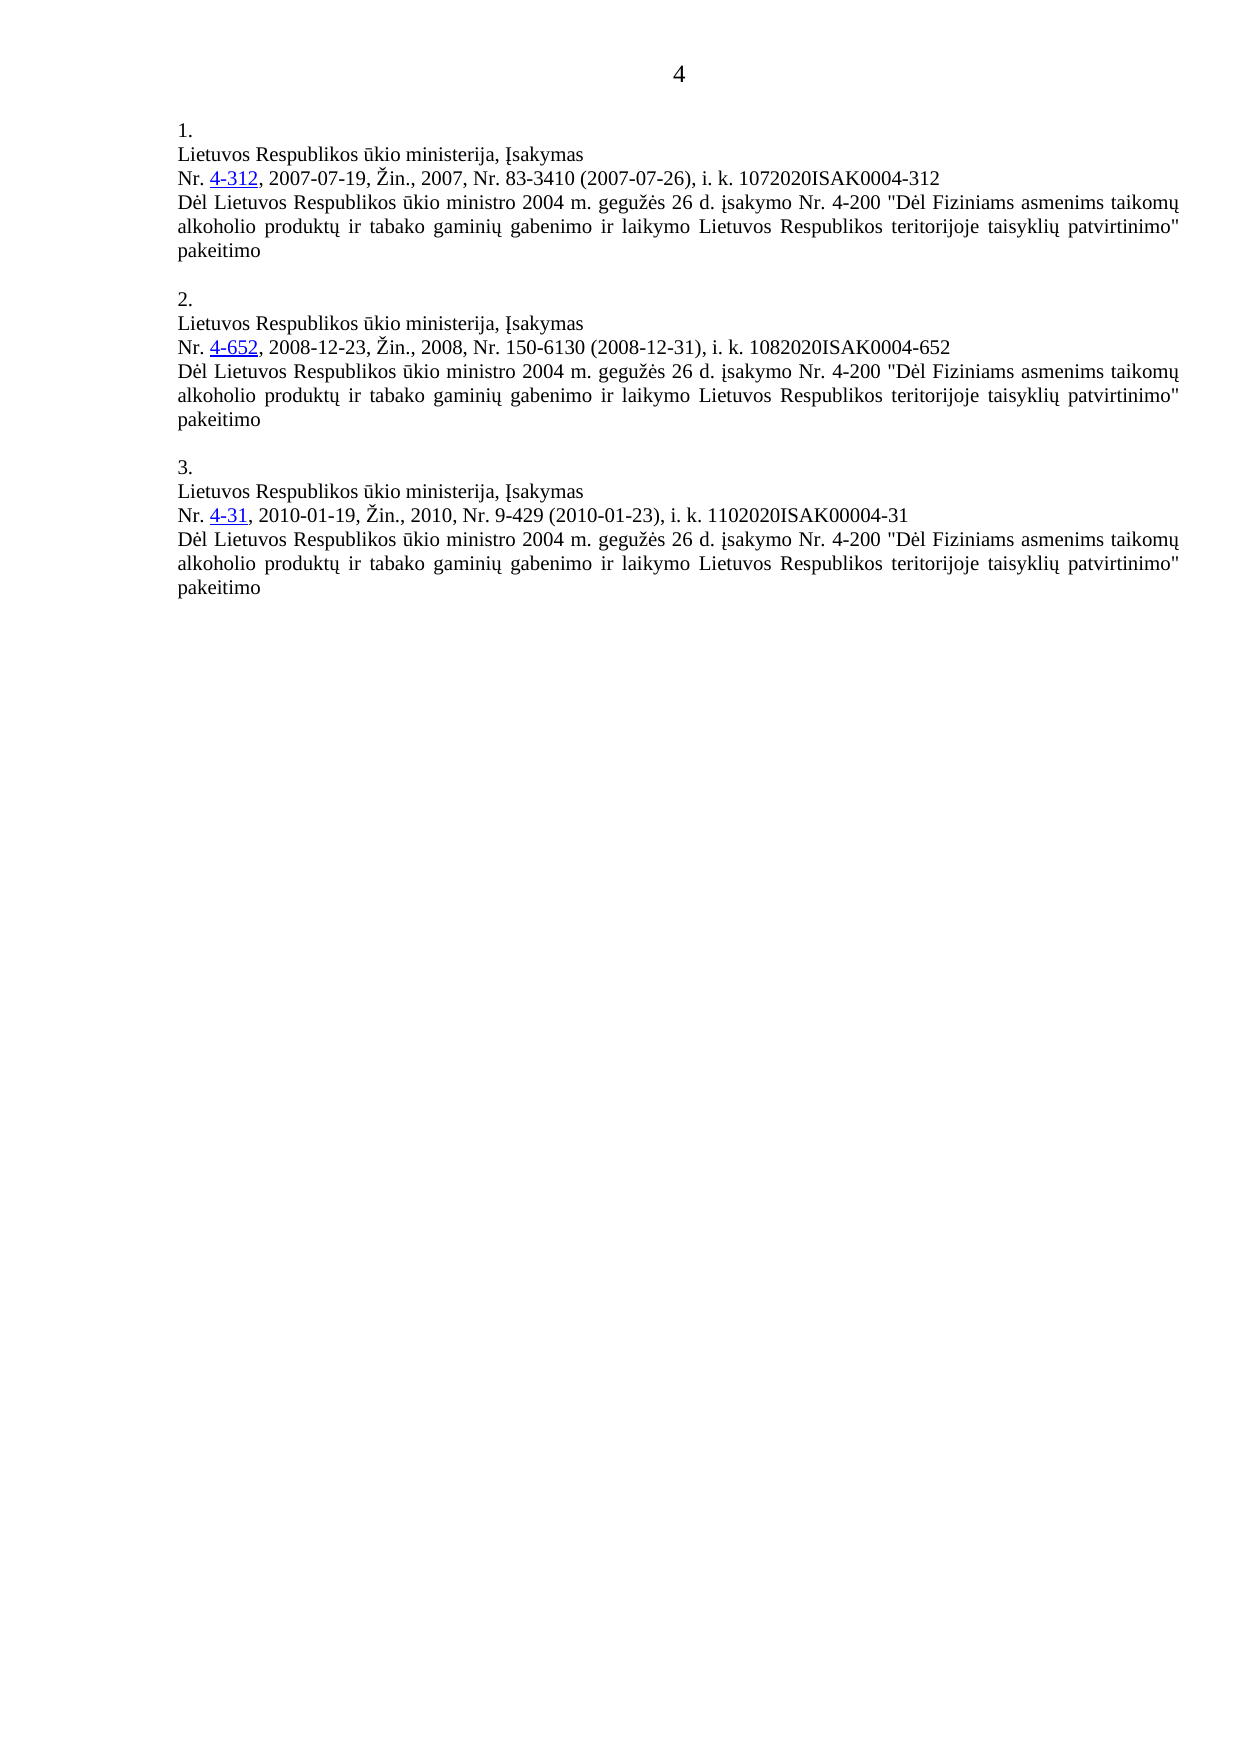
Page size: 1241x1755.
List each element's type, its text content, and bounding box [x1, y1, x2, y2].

text Dėl Lietuvos Respublikos ūkio ministro 2004 m. gegužės 26 d. įsakymo Nr. 4-200 "Dėl Fiziniams asmenims taikomų alkoholio produktų ir tabako gaminių gabenimo ir laikymo Lietuvos Respublikos teritorijoje taisyklių patvirtinimo" pakeitimo [177, 359, 1181, 431]
text 1. [177, 118, 1181, 142]
text Nr. 4-312, 2007-07-19, Žin., 2007, Nr. 83-3410 (2007-07-26), i. k. 1072020ISAK0004-312 [177, 166, 1181, 190]
text Lietuvos Respublikos ūkio ministerija, Įsakymas [177, 479, 1181, 503]
text Nr. 4-31, 2010-01-19, Žin., 2010, Nr. 9-429 (2010-01-23), i. k. 1102020ISAK00004-31 [177, 503, 1181, 527]
text 3. [177, 455, 1181, 479]
text Dėl Lietuvos Respublikos ūkio ministro 2004 m. gegužės 26 d. įsakymo Nr. 4-200 "Dėl Fiziniams asmenims taikomų alkoholio produktų ir tabako gaminių gabenimo ir laikymo Lietuvos Respublikos teritorijoje taisyklių patvirtinimo" pakeitimo [177, 190, 1181, 262]
text 2. [177, 287, 1181, 311]
text Dėl Lietuvos Respublikos ūkio ministro 2004 m. gegužės 26 d. įsakymo Nr. 4-200 "Dėl Fiziniams asmenims taikomų alkoholio produktų ir tabako gaminių gabenimo ir laikymo Lietuvos Respublikos teritorijoje taisyklių patvirtinimo" pakeitimo [177, 527, 1181, 599]
text Lietuvos Respublikos ūkio ministerija, Įsakymas [177, 311, 1181, 335]
text Lietuvos Respublikos ūkio ministerija, Įsakymas [177, 142, 1181, 166]
text Nr. 4-652, 2008-12-23, Žin., 2008, Nr. 150-6130 (2008-12-31), i. k. 1082020ISAK0004-652 [177, 335, 1181, 359]
